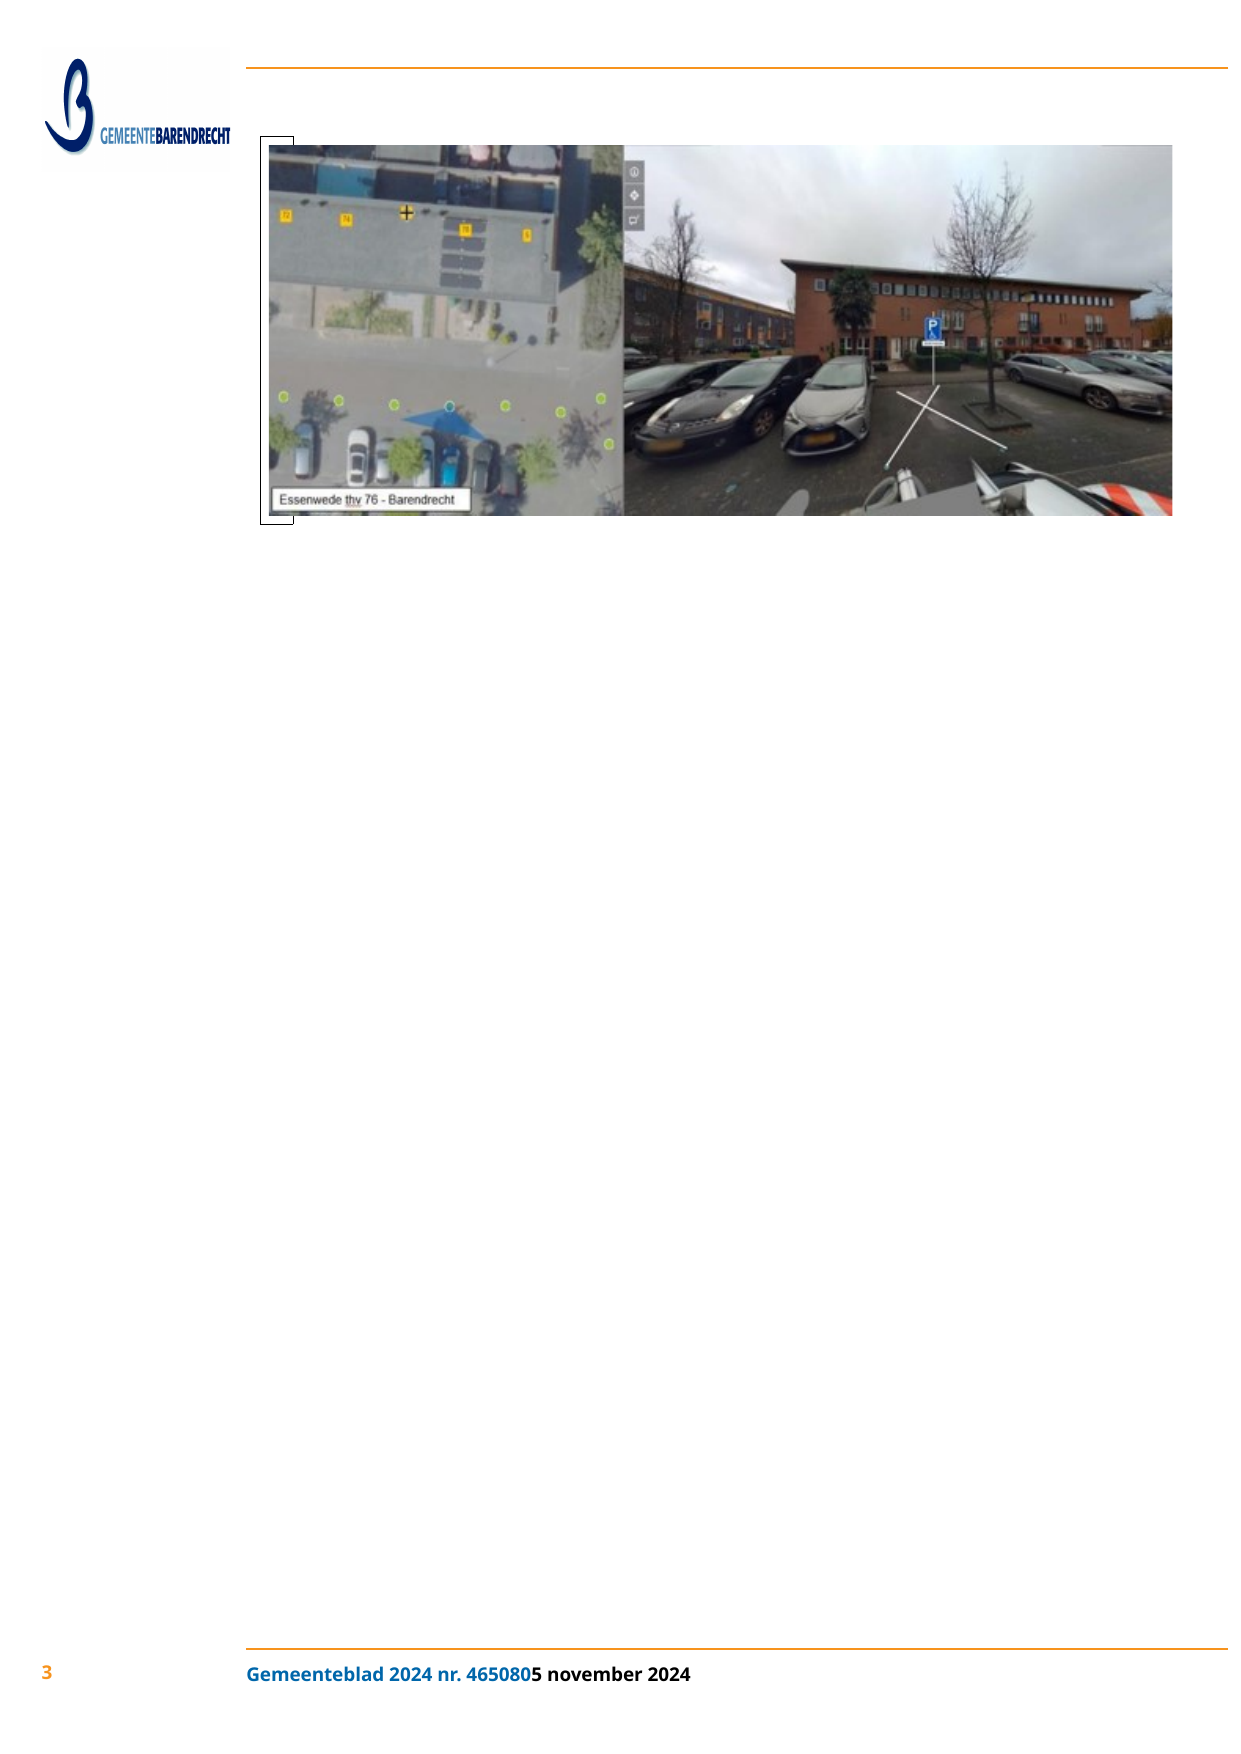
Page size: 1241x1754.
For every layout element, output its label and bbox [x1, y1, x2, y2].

picture [41, 47, 231, 172]
picture [268, 145, 1173, 516]
